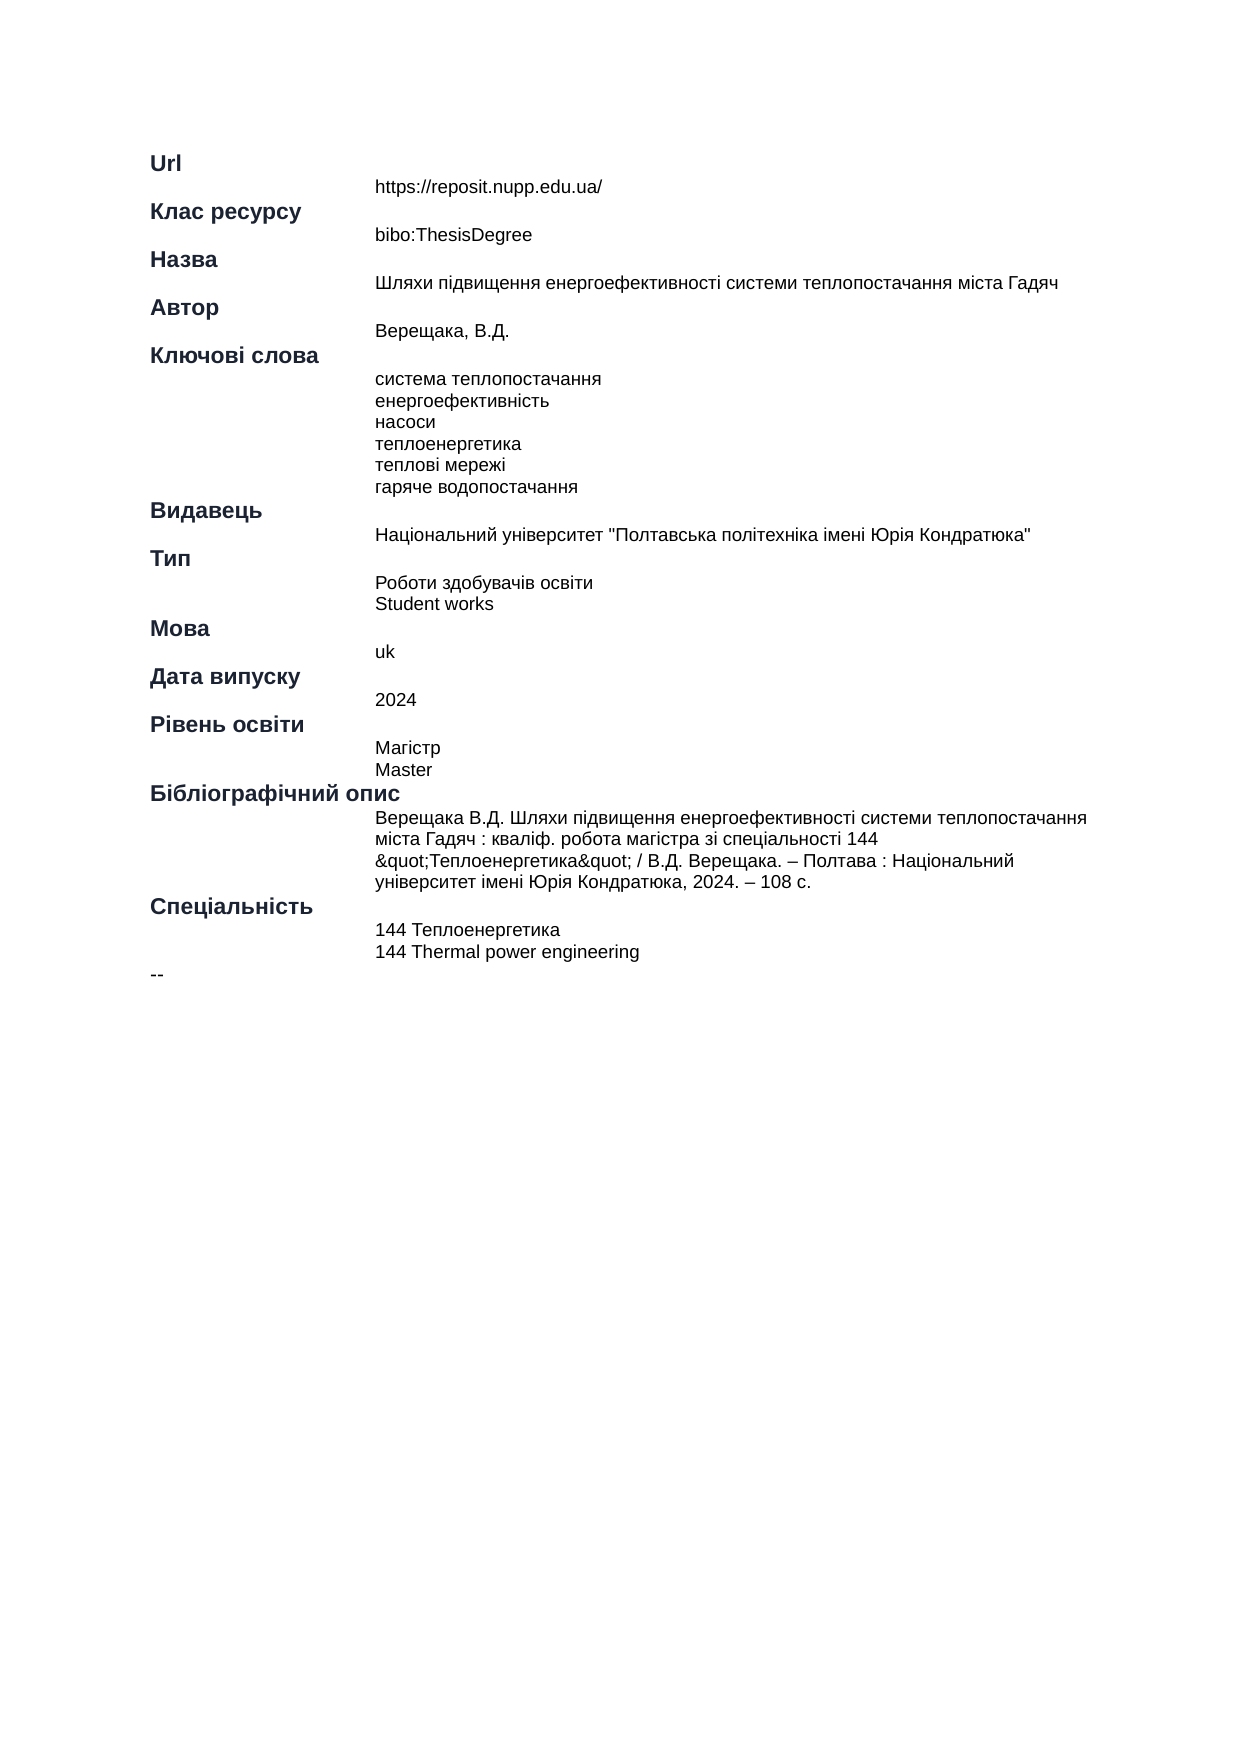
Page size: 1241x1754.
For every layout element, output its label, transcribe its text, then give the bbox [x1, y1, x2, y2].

text -- [150, 962, 1090, 986]
text Тип [150, 545, 1090, 572]
text Видавець [150, 497, 1090, 524]
text Спеціальність [150, 893, 1090, 919]
text Верещака, В.Д. [375, 320, 1090, 342]
text Верещака В.Д. Шляхи підвищення енергоефективності системи теплопостачання міста Гадяч : кваліф. робота магістра зі спеціальності 144 &quot;Теплоенергетика&quot; / В.Д. Верещака. – Полтава : Національний університет імені Юрія Кондратюка, 2024. – 108 с. [375, 806, 1090, 893]
text енергоефективність [375, 389, 1090, 411]
text https://reposit.nupp.edu.ua/ [375, 176, 1090, 198]
text Роботи здобувачів освіти [375, 572, 1090, 593]
text 2024 [375, 689, 1090, 711]
text Student works [375, 593, 1090, 615]
text Магістр [375, 737, 1090, 758]
text Назва [150, 246, 1090, 272]
text Автор [150, 294, 1090, 320]
text гаряче водопостачання [375, 476, 1090, 497]
text Master [375, 758, 1090, 780]
text Мова [150, 615, 1090, 641]
text Шляхи підвищення енергоефективності системи теплопостачання міста Гадяч [375, 272, 1090, 294]
text bibo:ThesisDegree [375, 224, 1090, 246]
text 144 Thermal power engineering [375, 941, 1090, 962]
text насоси [375, 411, 1090, 433]
text Ключові слова [150, 342, 1090, 368]
text система теплопостачання [375, 368, 1090, 389]
text Рівень освіти [150, 711, 1090, 737]
text Національний університет "Полтавська політехніка імені Юрія Кондратюка" [375, 524, 1090, 545]
text теплові мережі [375, 454, 1090, 476]
text Бібліографічний опис [150, 780, 1090, 806]
text 144 Теплоенергетика [375, 919, 1090, 941]
text uk [375, 641, 1090, 663]
text Дата випуску [150, 663, 1090, 689]
text Url [150, 150, 1090, 176]
text Клас ресурсу [150, 198, 1090, 224]
text теплоенергетика [375, 433, 1090, 454]
